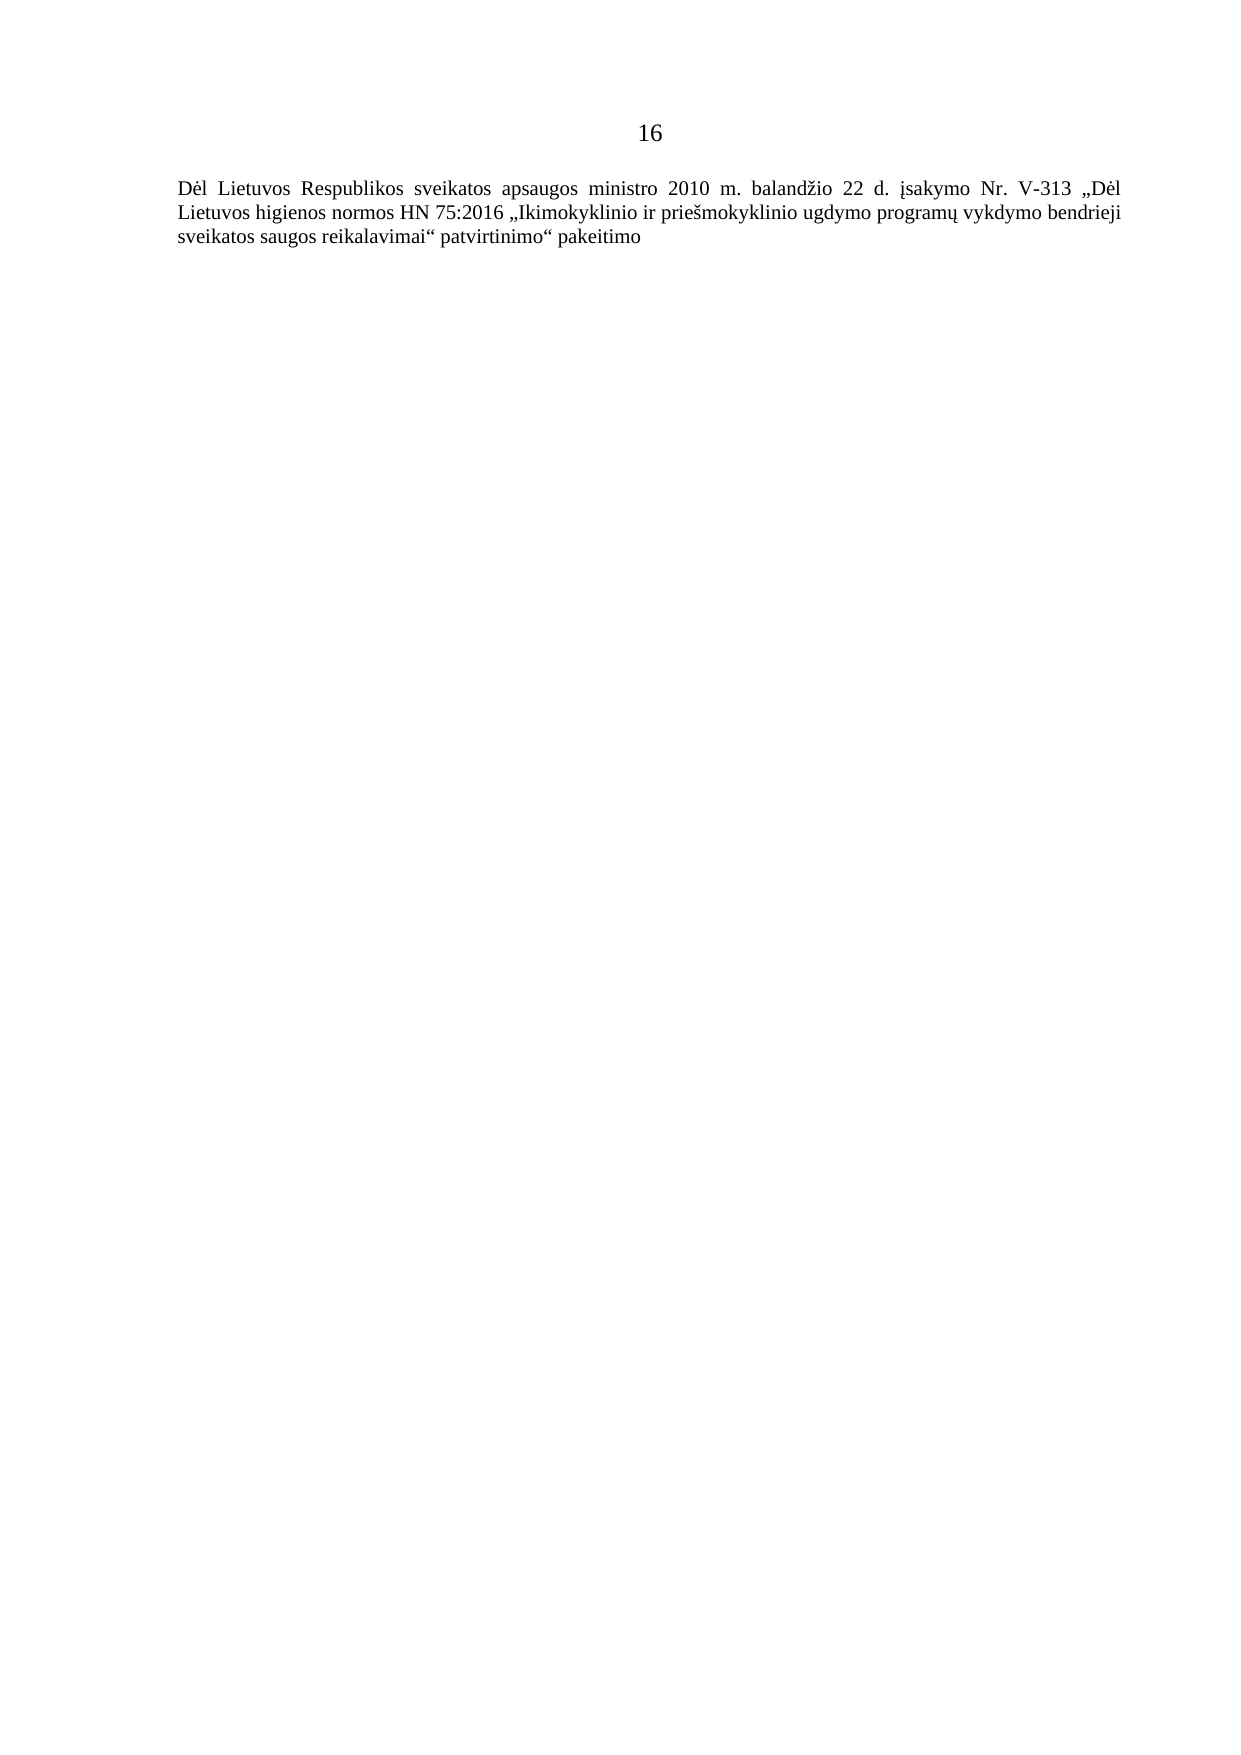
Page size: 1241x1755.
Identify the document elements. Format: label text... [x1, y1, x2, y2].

text Dėl Lietuvos Respublikos sveikatos apsaugos ministro 2010 m. balandžio 22 d. įsakymo Nr. V-313 „Dėl Lietuvos higienos normos HN 75:2016 „Ikimokyklinio ir priešmokyklinio ugdymo programų vykdymo bendrieji sveikatos saugos reikalavimai“ patvirtinimo“ pakeitimo [177, 176, 1122, 248]
